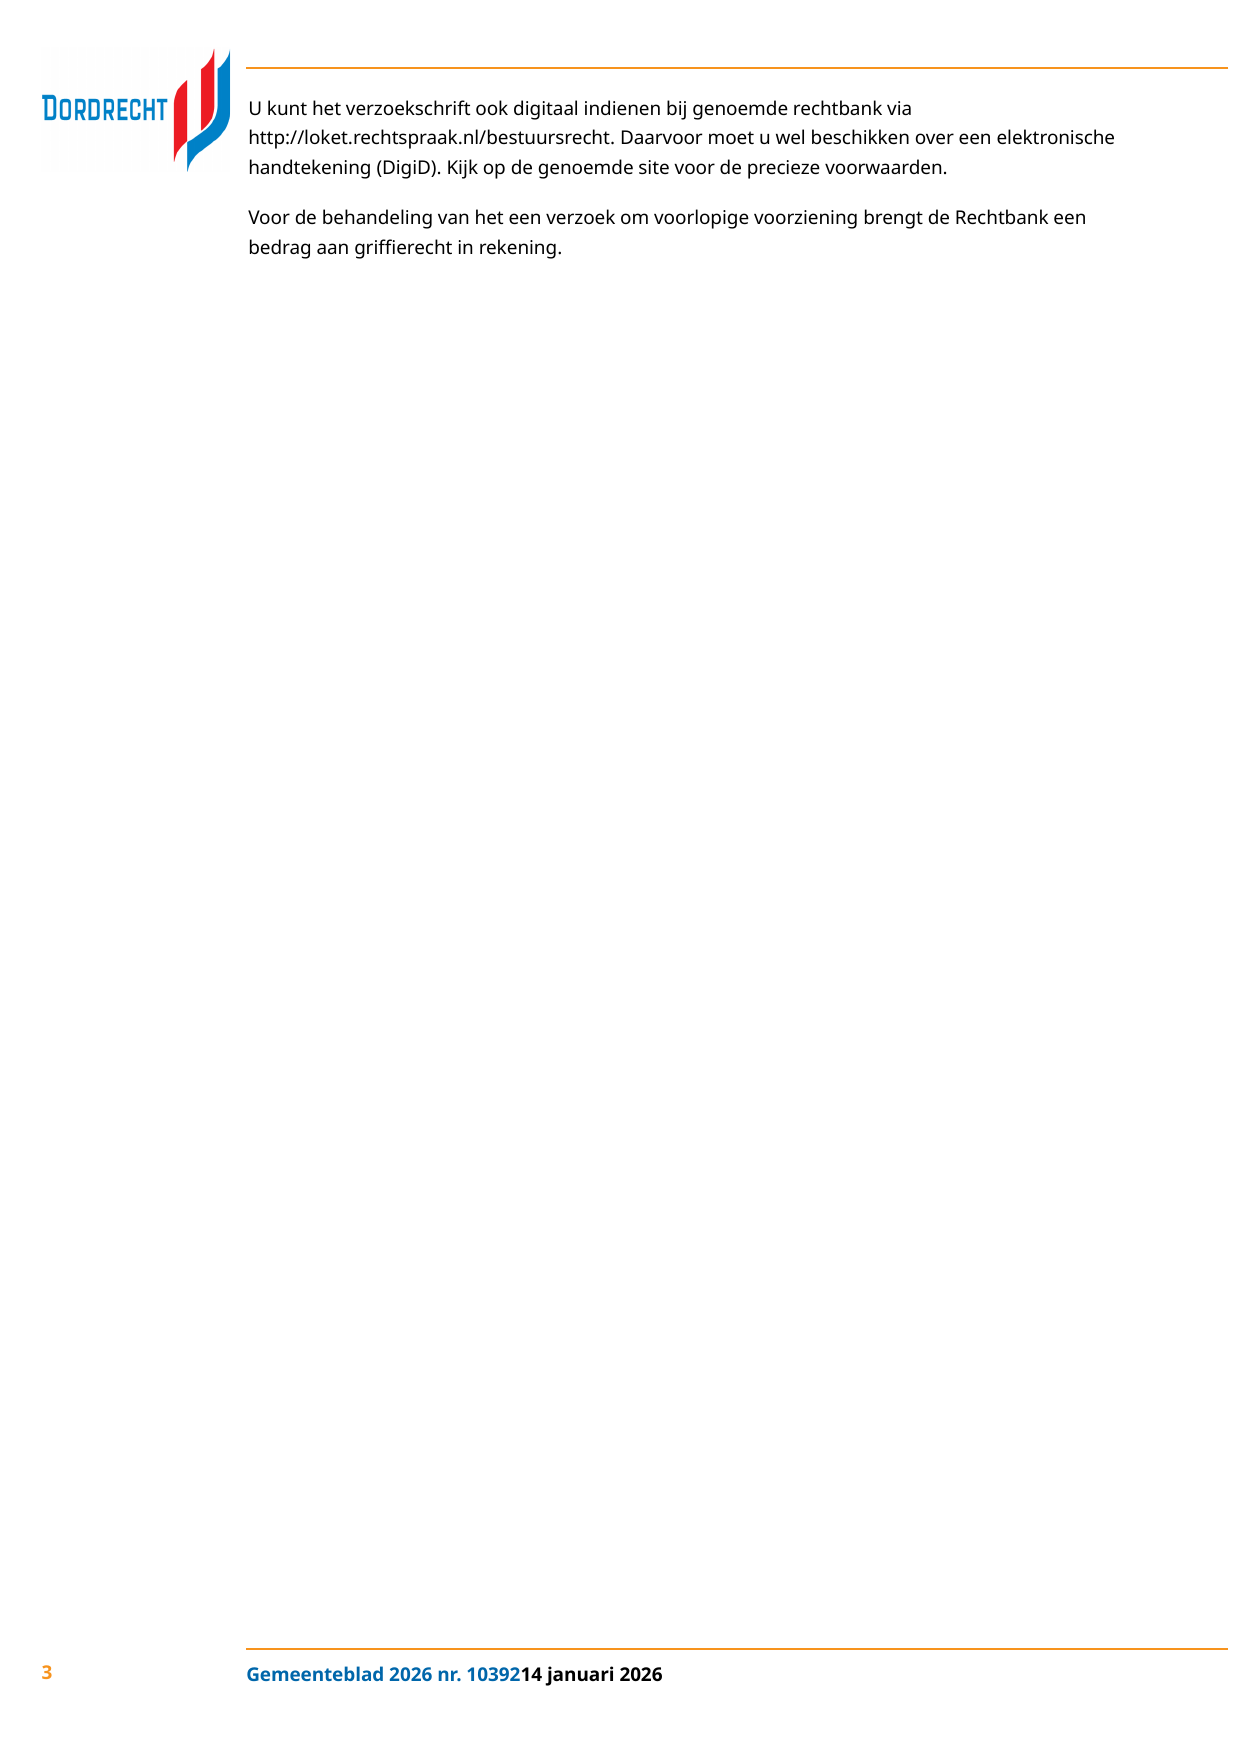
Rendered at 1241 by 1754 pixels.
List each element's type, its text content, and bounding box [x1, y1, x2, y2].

picture [41, 47, 231, 172]
text U kunt het verzoekschrift ook digitaal indienen bij genoemde rechtbank via http://loket.rechtspraak.nl/bestuursrecht. Daarvoor moet u wel beschikken over een elektronische handtekening (DigiD). Kijk op de genoemde site voor de precieze voorwaarden. [248, 95, 1152, 180]
text Voor de behandeling van het een verzoek om voorlopige voorziening brengt de Rechtbank een bedrag aan griffierecht in rekening. [248, 204, 1152, 260]
